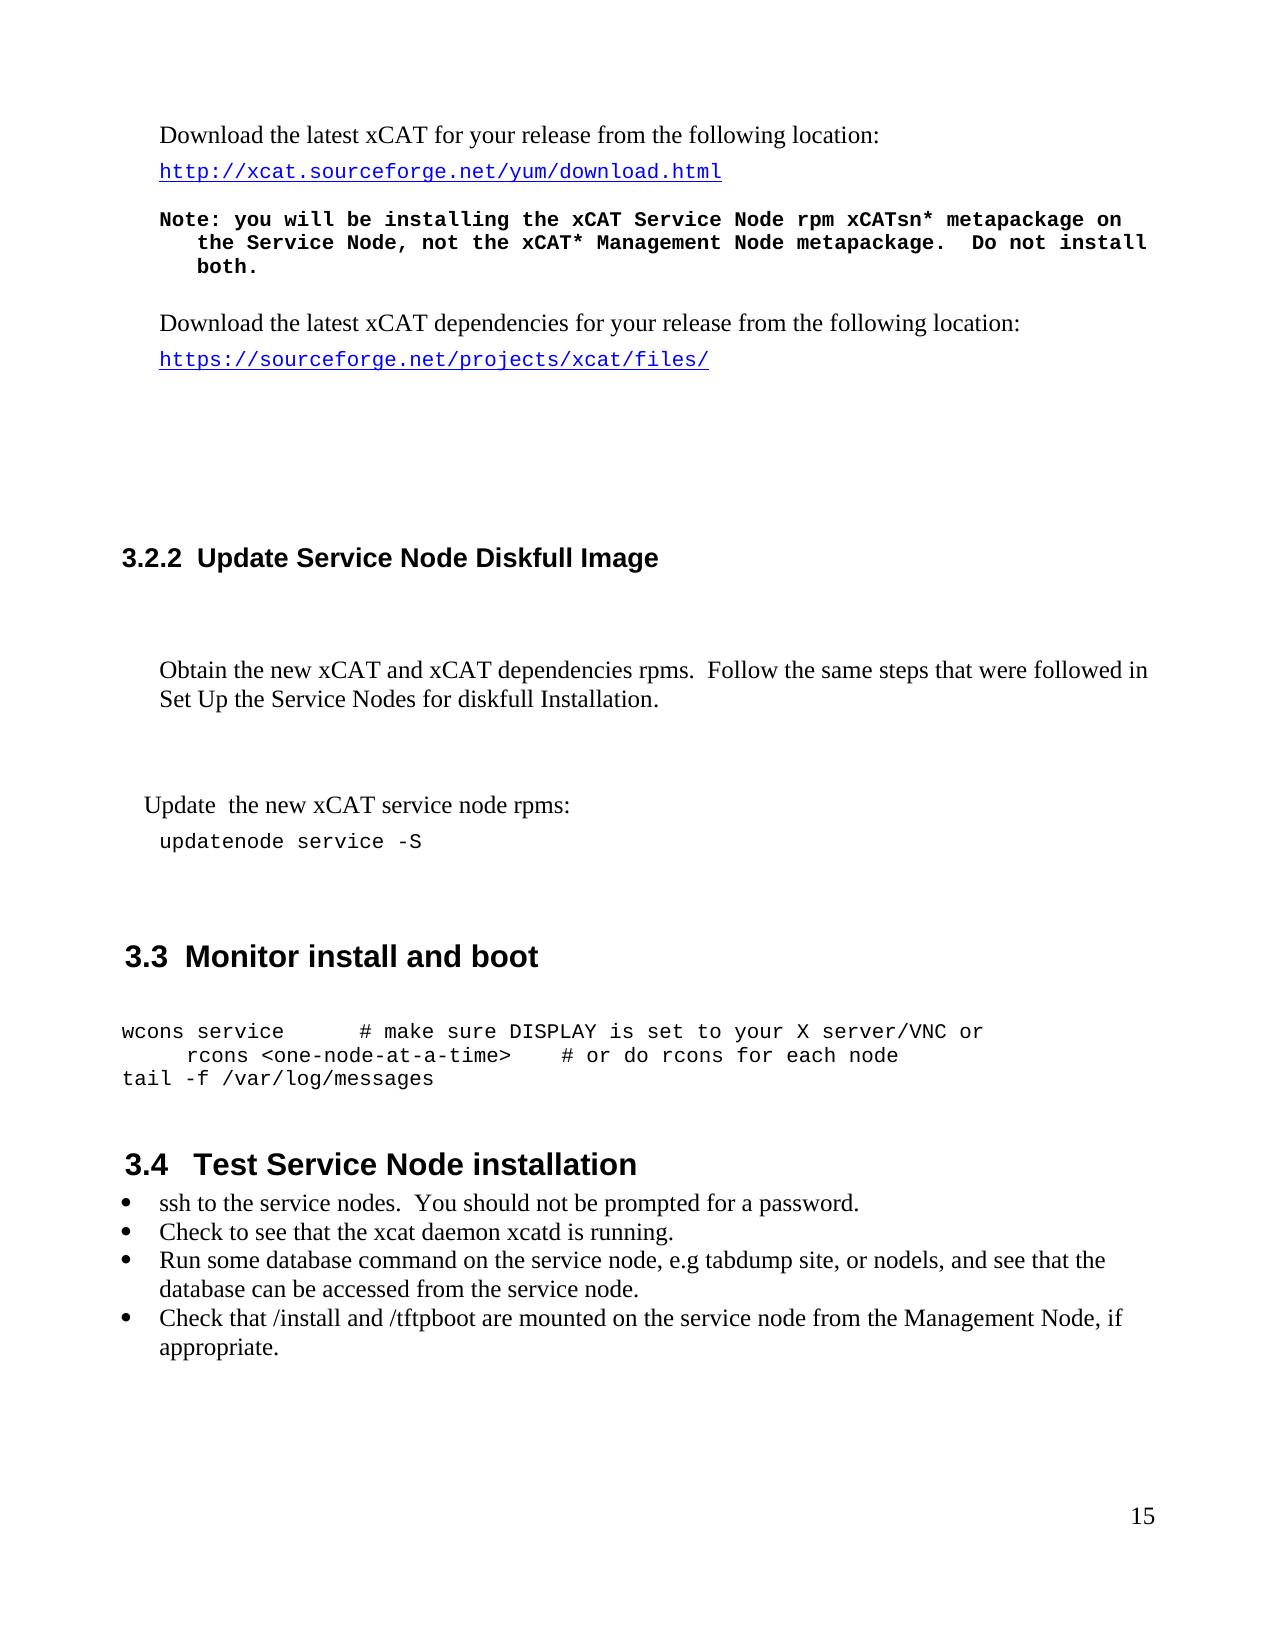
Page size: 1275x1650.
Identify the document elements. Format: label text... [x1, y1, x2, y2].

list ssh to the service nodes. You should not be prompted for a password. [122, 1188, 1155, 1217]
text Obtain the new xCAT and xCAT dependencies rpms. Follow the same steps that were followed in Set Up the Service Nodes for diskfull Installation. [159, 655, 1155, 713]
text Download the latest xCAT for your release from the following location: [159, 120, 1155, 149]
subtitle Test Service Node installation [124, 1146, 1155, 1182]
text Download the latest xCAT dependencies for your release from the following location: [159, 308, 1155, 337]
list Check to see that the xcat daemon xcatd is running. [122, 1217, 1155, 1245]
subtitle Monitor install and boot [124, 938, 1155, 973]
text tail -f /var/log/messages [122, 1068, 1155, 1092]
text Update the new xCAT service node rpms: [122, 790, 1155, 819]
text http://xcat.sourceforge.net/yum/download.html [159, 161, 1155, 185]
subtitle Update Service Node Diskfull Image [122, 542, 1155, 573]
list Run some database command on the service node, e.g tabdump site, or nodels, and see that the database can be accessed from the service node. [122, 1245, 1155, 1303]
text updatenode service -S [159, 831, 1155, 855]
text Note: you will be installing the xCAT Service Node rpm xCATsn* metapackage on the Service Node, not the xCAT* Management Node metapackage. Do not install both. [159, 208, 1155, 279]
text rcons <one-node-at-a-time> # or do rcons for each node [186, 1045, 1155, 1068]
text https://sourceforge.net/projects/xcat/files/ [159, 349, 1155, 373]
text wcons service # make sure DISPLAY is set to your X server/VNC or [122, 1021, 1155, 1045]
list Check that /install and /tftpboot are mounted on the service node from the Management Node, if appropriate. [122, 1303, 1155, 1360]
